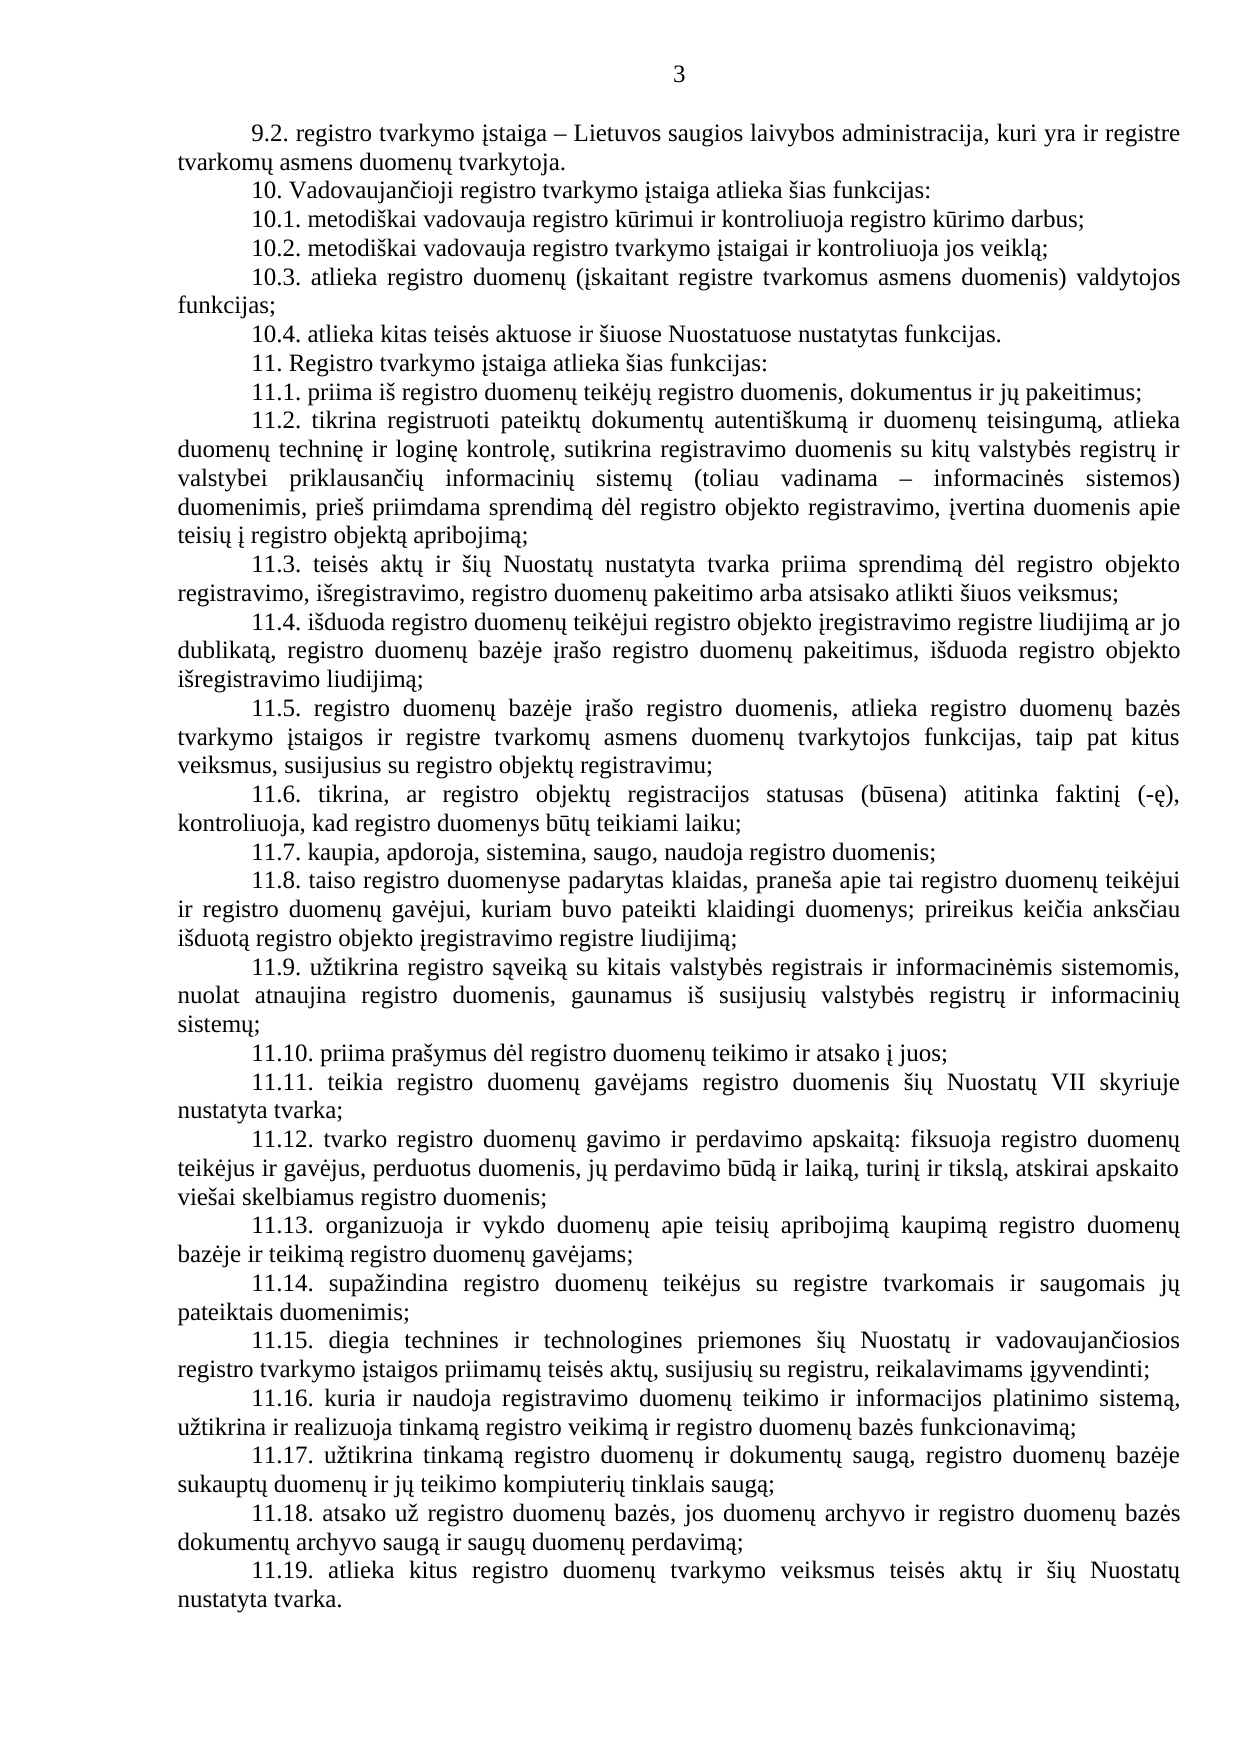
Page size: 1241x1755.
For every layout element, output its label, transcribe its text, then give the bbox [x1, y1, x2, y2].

text 11.4. išduoda registro duomenų teikėjui registro objekto įregistravimo registre liudijimą ar jo dublikatą, registro duomenų bazėje įrašo registro duomenų pakeitimus, išduoda registro objekto išregistravimo liudijimą; [177, 607, 1181, 693]
text 10.4. atlieka kitas teisės aktuose ir šiuose Nuostatuose nustatytas funkcijas. [177, 319, 1181, 348]
text 11.14. supažindina registro duomenų teikėjus su registre tvarkomais ir saugomais jų pateiktais duomenimis; [177, 1268, 1181, 1326]
text 11. Registro tvarkymo įstaiga atlieka šias funkcijas: [177, 348, 1181, 377]
text 11.7. kaupia, apdoroja, sistemina, saugo, naudoja registro duomenis; [177, 837, 1181, 866]
text 11.17. užtikrina tinkamą registro duomenų ir dokumentų saugą, registro duomenų bazėje sukauptų duomenų ir jų teikimo kompiuterių tinklais saugą; [177, 1441, 1181, 1498]
text 11.8. taiso registro duomenyse padarytas klaidas, praneša apie tai registro duomenų teikėjui ir registro duomenų gavėjui, kuriam buvo pateikti klaidingi duomenys; prireikus keičia anksčiau išduotą registro objekto įregistravimo registre liudijimą; [177, 866, 1181, 952]
text 11.10. priima prašymus dėl registro duomenų teikimo ir atsako į juos; [177, 1038, 1181, 1067]
text 11.3. teisės aktų ir šių Nuostatų nustatyta tvarka priima sprendimą dėl registro objekto registravimo, išregistravimo, registro duomenų pakeitimo arba atsisako atlikti šiuos veiksmus; [177, 549, 1181, 607]
text 11.12. tvarko registro duomenų gavimo ir perdavimo apskaitą: fiksuoja registro duomenų teikėjus ir gavėjus, perduotus duomenis, jų perdavimo būdą ir laiką, turinį ir tikslą, atskirai apskaito viešai skelbiamus registro duomenis; [177, 1124, 1181, 1211]
text 10.1. metodiškai vadovauja registro kūrimui ir kontroliuoja registro kūrimo darbus; [177, 204, 1181, 233]
text 11.9. užtikrina registro sąveiką su kitais valstybės registrais ir informacinėmis sistemomis, nuolat atnaujina registro duomenis, gaunamus iš susijusių valstybės registrų ir informacinių sistemų; [177, 952, 1181, 1038]
text 10. Vadovaujančioji registro tvarkymo įstaiga atlieka šias funkcijas: [177, 176, 1181, 204]
text 11.19. atlieka kitus registro duomenų tvarkymo veiksmus teisės aktų ir šių Nuostatų nustatyta tvarka. [177, 1556, 1181, 1613]
text 11.18. atsako už registro duomenų bazės, jos duomenų archyvo ir registro duomenų bazės dokumentų archyvo saugą ir saugų duomenų perdavimą; [177, 1498, 1181, 1556]
text 10.3. atlieka registro duomenų (įskaitant registre tvarkomus asmens duomenis) valdytojos funkcijas; [177, 262, 1181, 319]
text 9.2. registro tvarkymo įstaiga – Lietuvos saugios laivybos administracija, kuri yra ir registre tvarkomų asmens duomenų tvarkytoja. [177, 118, 1181, 176]
text 11.16. kuria ir naudoja registravimo duomenų teikimo ir informacijos platinimo sistemą, užtikrina ir realizuoja tinkamą registro veikimą ir registro duomenų bazės funkcionavimą; [177, 1383, 1181, 1441]
text 11.15. diegia technines ir technologines priemones šių Nuostatų ir vadovaujančiosios registro tvarkymo įstaigos priimamų teisės aktų, susijusių su registru, reikalavimams įgyvendinti; [177, 1326, 1181, 1383]
text 11.11. teikia registro duomenų gavėjams registro duomenis šių Nuostatų VII skyriuje nustatyta tvarka; [177, 1067, 1181, 1124]
text 11.6. tikrina, ar registro objektų registracijos statusas (būsena) atitinka faktinį (-ę), kontroliuoja, kad registro duomenys būtų teikiami laiku; [177, 779, 1181, 837]
text 11.5. registro duomenų bazėje įrašo registro duomenis, atlieka registro duomenų bazės tvarkymo įstaigos ir registre tvarkomų asmens duomenų tvarkytojos funkcijas, taip pat kitus veiksmus, susijusius su registro objektų registravimu; [177, 693, 1181, 779]
text 11.2. tikrina registruoti pateiktų dokumentų autentiškumą ir duomenų teisingumą, atlieka duomenų techninę ir loginę kontrolę, sutikrina registravimo duomenis su kitų valstybės registrų ir valstybei priklausančių informacinių sistemų (toliau vadinama – informacinės sistemos) duomenimis, prieš priimdama sprendimą dėl registro objekto registravimo, įvertina duomenis apie teisių į registro objektą apribojimą; [177, 406, 1181, 549]
text 11.1. priima iš registro duomenų teikėjų registro duomenis, dokumentus ir jų pakeitimus; [177, 377, 1181, 406]
text 10.2. metodiškai vadovauja registro tvarkymo įstaigai ir kontroliuoja jos veiklą; [177, 233, 1181, 262]
text 11.13. organizuoja ir vykdo duomenų apie teisių apribojimą kaupimą registro duomenų bazėje ir teikimą registro duomenų gavėjams; [177, 1211, 1181, 1268]
